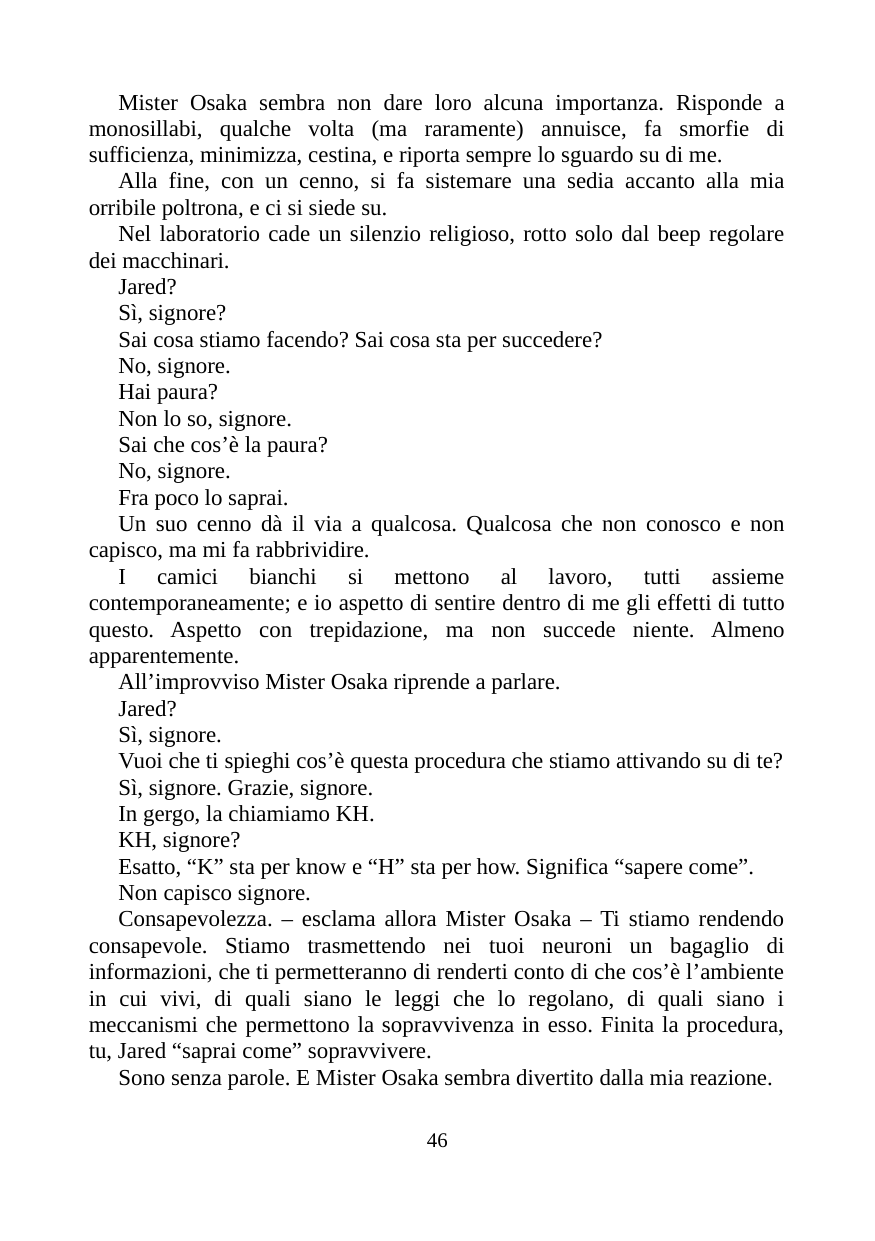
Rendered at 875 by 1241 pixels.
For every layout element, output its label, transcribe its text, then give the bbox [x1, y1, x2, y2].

text Nel laboratorio cade un silenzio religioso, rotto solo dal beep regolare dei macchinari. [88, 220, 786, 273]
text I camici bianchi si mettono al lavoro, tutti assieme contemporaneamente; e io aspetto di sentire dentro di me gli effetti di tutto questo. Aspetto con trepidazione, ma non succede niente. Almeno apparentemente. [88, 563, 786, 668]
text Alla fine, con un cenno, si fa sistemare una sedia accanto alla mia orribile poltrona, e ci si siede su. [88, 168, 786, 220]
text Non lo so, signore. [88, 405, 786, 431]
text Non capisco signore. [88, 879, 786, 906]
text Fra poco lo saprai. [88, 484, 786, 510]
text Sì, signore? [88, 299, 786, 326]
text Sai cosa stiamo facendo? Sai cosa sta per succedere? [88, 326, 786, 352]
text Hai paura? [88, 378, 786, 405]
text Esatto, “K” sta per know e “H” sta per how. Significa “sapere come”. [88, 853, 786, 879]
text KH, signore? [88, 826, 786, 853]
text Sì, signore. [88, 721, 786, 747]
text Sai che cos’è la paura? [88, 431, 786, 457]
text No, signore. [88, 352, 786, 378]
text Consapevolezza. – esclama allora Mister Osaka – Ti stiamo rendendo consapevole. Stiamo trasmettendo nei tuoi neuroni un bagaglio di informazioni, che ti permetteranno di renderti conto di che cos’è l’ambiente in cui vivi, di quali siano le leggi che lo regolano, di quali siano i meccanismi che permettono la sopravvivenza in esso. Finita la procedura, tu, Jared “saprai come” sopravvivere. [88, 906, 786, 1064]
text In gergo, la chiamiamo KH. [88, 800, 786, 826]
text No, signore. [88, 457, 786, 484]
text Jared? [88, 695, 786, 721]
text Sì, signore. Grazie, signore. [88, 774, 786, 800]
text Un suo cenno dà il via a qualcosa. Qualcosa che non conosco e non capisco, ma mi fa rabbrividire. [88, 510, 786, 563]
text Vuoi che ti spieghi cos’è questa procedura che stiamo attivando su di te? [88, 747, 786, 774]
text Jared? [88, 273, 786, 299]
text All’improvviso Mister Osaka riprende a parlare. [88, 668, 786, 695]
text Mister Osaka sembra non dare loro alcuna importanza. Risponde a monosillabi, qualche volta (ma raramente) annuisce, fa smorfie di sufficienza, minimizza, cestina, e riporta sempre lo sguardo su di me. [88, 88, 786, 168]
text Sono senza parole. E Mister Osaka sembra divertito dalla mia reazione. [88, 1064, 786, 1090]
